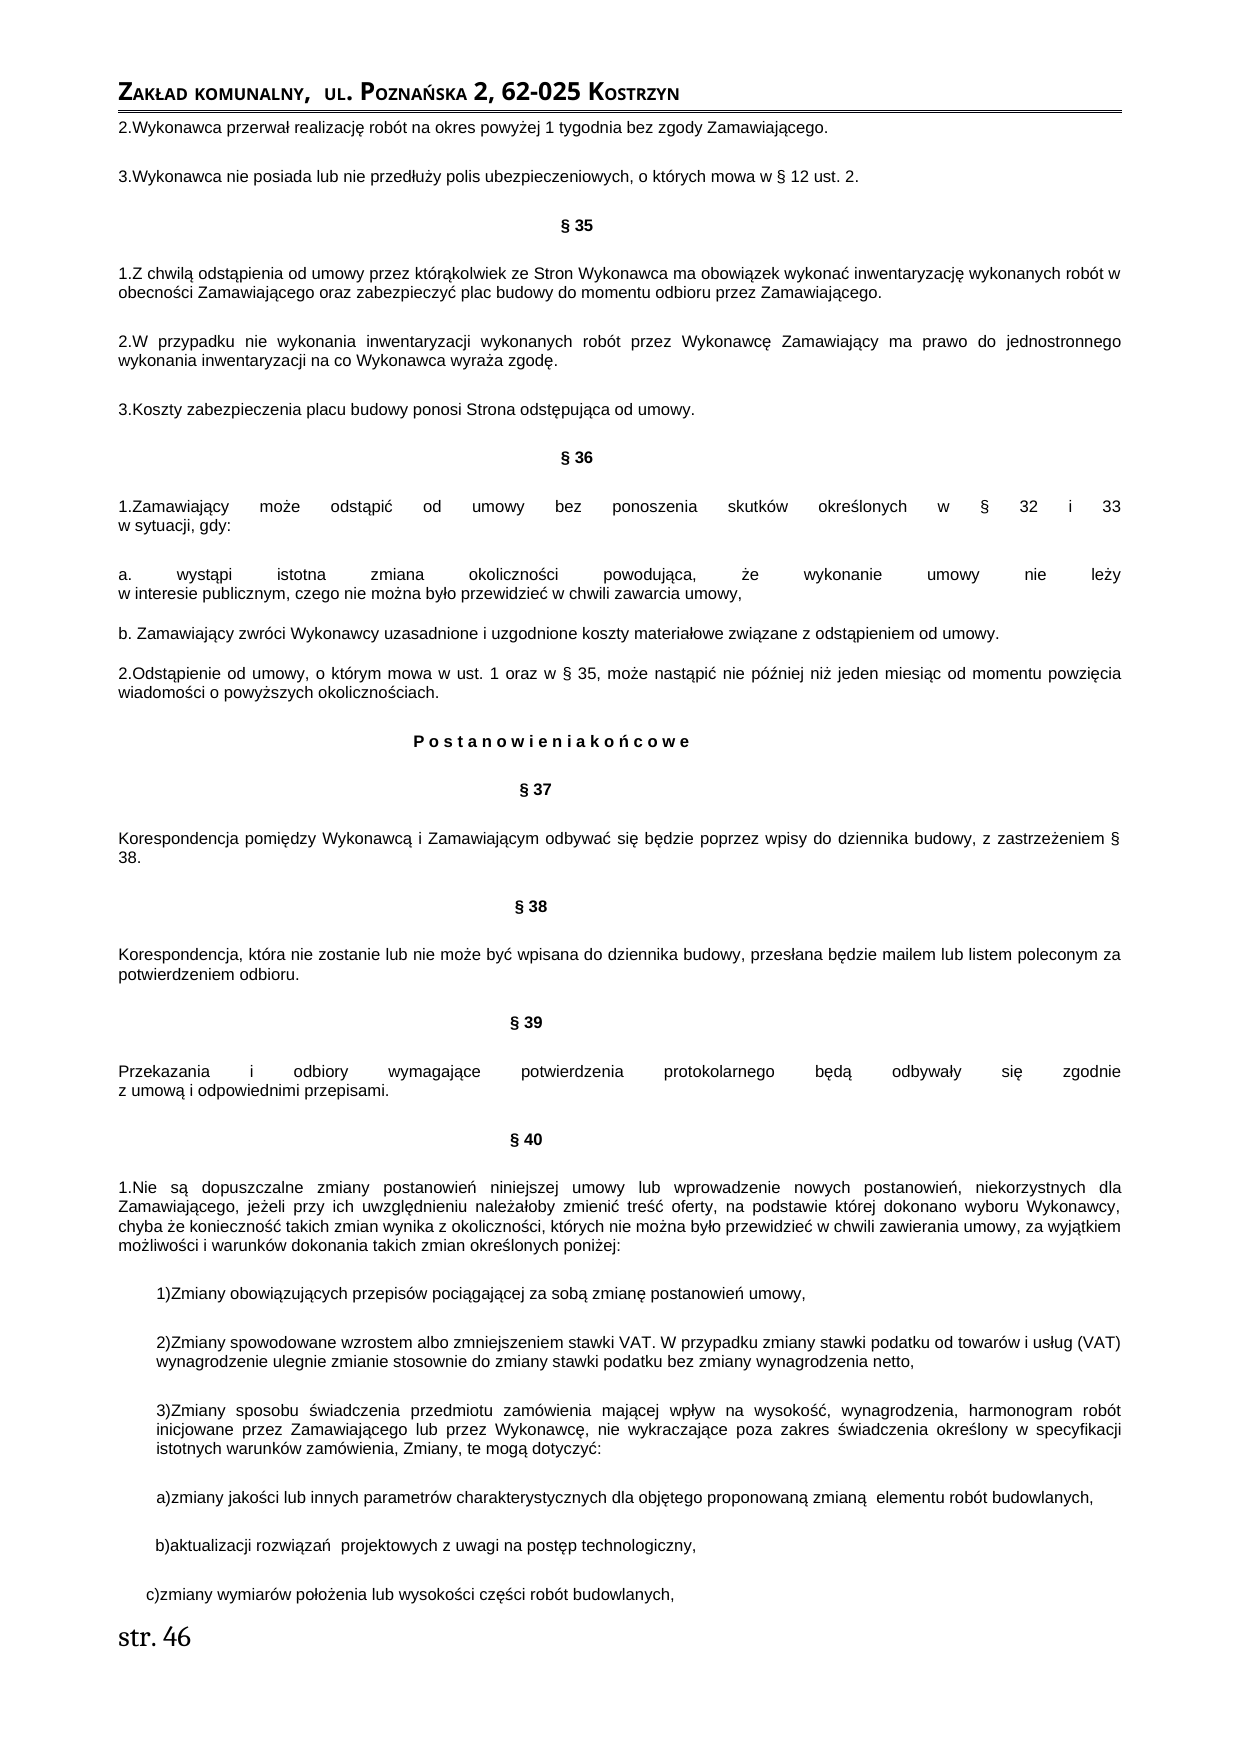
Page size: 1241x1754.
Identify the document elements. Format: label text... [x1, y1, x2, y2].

text 1.Zamawiający może odstąpić od umowy bez ponoszenia skutków określonych w § 32 i 33 w sytuacji, gdy: [118, 497, 1122, 535]
text § 36 [487, 448, 1122, 467]
text 2.W przypadku nie wykonania inwentaryzacji wykonanych robót przez Wykonawcę Zamawiający ma prawo do jednostronnego wykonania inwentaryzacji na co Wykonawca wyraża zgodę. [118, 332, 1122, 370]
text Przekazania i odbiory wymagające potwierdzenia protokolarnego będą odbywały się zgodnie z umową i odpowiednimi przepisami. [118, 1062, 1122, 1100]
text § 40 [487, 1129, 1122, 1148]
text § 35 [525, 215, 1122, 234]
text c)zmiany wymiarów położenia lub wysokości części robót budowlanych, [118, 1585, 1122, 1604]
text Korespondencja, która nie zostanie lub nie może być wpisana do dziennika budowy, przesłana będzie mailem lub listem poleconym za potwierdzeniem odbioru. [118, 945, 1122, 983]
text 1.Z chwilą odstąpienia od umowy przez którąkolwiek ze Stron Wykonawca ma obowiązek wykonać inwentaryzację wykonanych robót w obecności Zamawiającego oraz zabezpieczyć plac budowy do momentu odbioru przez Zamawiającego. [118, 264, 1122, 302]
text § 37 [413, 780, 1122, 799]
text § 38 [451, 896, 1122, 916]
text 3.Koszty zabezpieczenia placu budowy ponosi Strona odstępująca od umowy. [118, 400, 1122, 419]
text b)aktualizacji rozwiązań projektowych z uwagi na postęp technologiczny, [118, 1536, 1122, 1555]
text a)zmiany jakości lub innych parametrów charakterystycznych dla objętego proponowaną zmianą elementu robót budowlanych, [156, 1488, 1122, 1507]
text P o s t a n o w i e n i a k o ń c o w e [339, 731, 1122, 751]
text § 39 [413, 1013, 1122, 1032]
text b. Zamawiający zwróci Wykonawcy uzasadnione i uzgodnione koszty materiałowe związane z odstąpieniem od umowy. [118, 624, 1122, 643]
text 3)Zmiany sposobu świadczenia przedmiotu zamówienia mającej wpływ na wysokość, wynagrodzenia, harmonogram robót inicjowane przez Zamawiającego lub przez Wykonawcę, nie wykraczające poza zakres świadczenia określony w specyfikacji istotnych warunków zamówienia, Zmiany, te mogą dotyczyć: [156, 1401, 1122, 1458]
text a. wystąpi istotna zmiana okoliczności powodująca, że wykonanie umowy nie leży w interesie publicznym, czego nie można było przewidzieć w chwili zawarcia umowy, [118, 565, 1122, 603]
text 3.Wykonawca nie posiada lub nie przedłuży polis ubezpieczeniowych, o których mowa w § 12 ust. 2. [118, 167, 1122, 186]
text 2)Zmiany spowodowane wzrostem albo zmniejszeniem stawki VAT. W przypadku zmiany stawki podatku od towarów i usług (VAT) wynagrodzenie ulegnie zmianie stosownie do zmiany stawki podatku bez zmiany wynagrodzenia netto, [156, 1333, 1122, 1371]
text 2.Odstąpienie od umowy, o którym mowa w ust. 1 oraz w § 35, może nastąpić nie później niż jeden miesiąc od momentu powzięcia wiadomości o powyższych okolicznościach. [118, 663, 1122, 702]
text 1.Nie są dopuszczalne zmiany postanowień niniejszej umowy lub wprowadzenie nowych postanowień, niekorzystnych dla Zamawiającego, jeżeli przy ich uwzględnieniu należałoby zmienić treść oferty, na podstawie której dokonano wyboru Wykonawcy, chyba że konieczność takich zmian wynika z okoliczności, których nie można było przewidzieć w chwili zawierania umowy, za wyjątkiem możliwości i warunków dokonania takich zmian określonych poniżej: [118, 1178, 1122, 1255]
text Korespondencja pomiędzy Wykonawcą i Zamawiającym odbywać się będzie poprzez wpisy do dziennika budowy, z zastrzeżeniem § 38. [118, 829, 1122, 867]
text 1)Zmiany obowiązujących przepisów pociągającej za sobą zmianę postanowień umowy, [156, 1284, 1122, 1303]
text 2.Wykonawca przerwał realizację robót na okres powyżej 1 tygodnia bez zgody Zamawiającego. [118, 118, 1122, 137]
